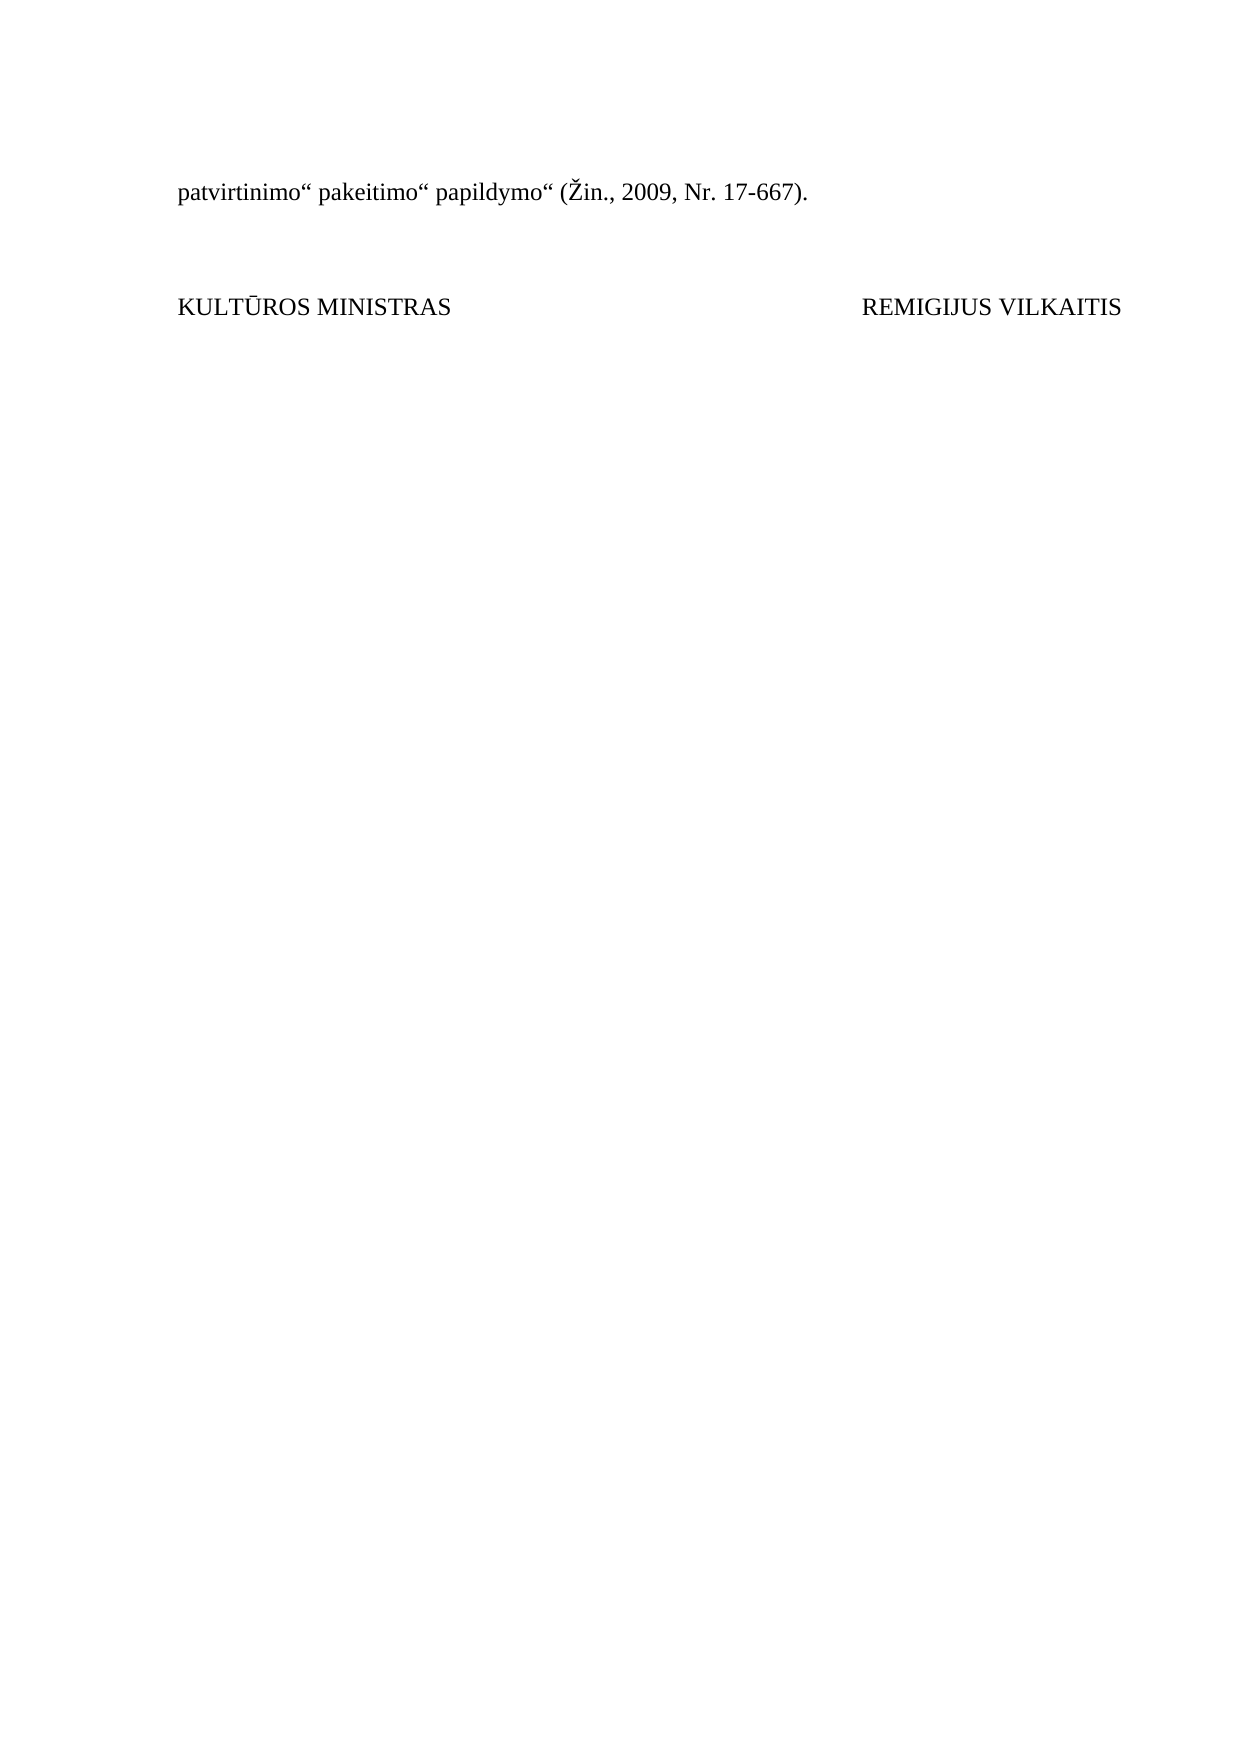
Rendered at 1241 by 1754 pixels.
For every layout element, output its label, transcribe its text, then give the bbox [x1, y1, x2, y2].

text Kultūros ministras Remigijus Vilkaitis [177, 292, 1181, 321]
text patvirtinimo“ pakeitimo“ papildymo“ (Žin., 2009, Nr. 17-667). [177, 177, 1181, 206]
